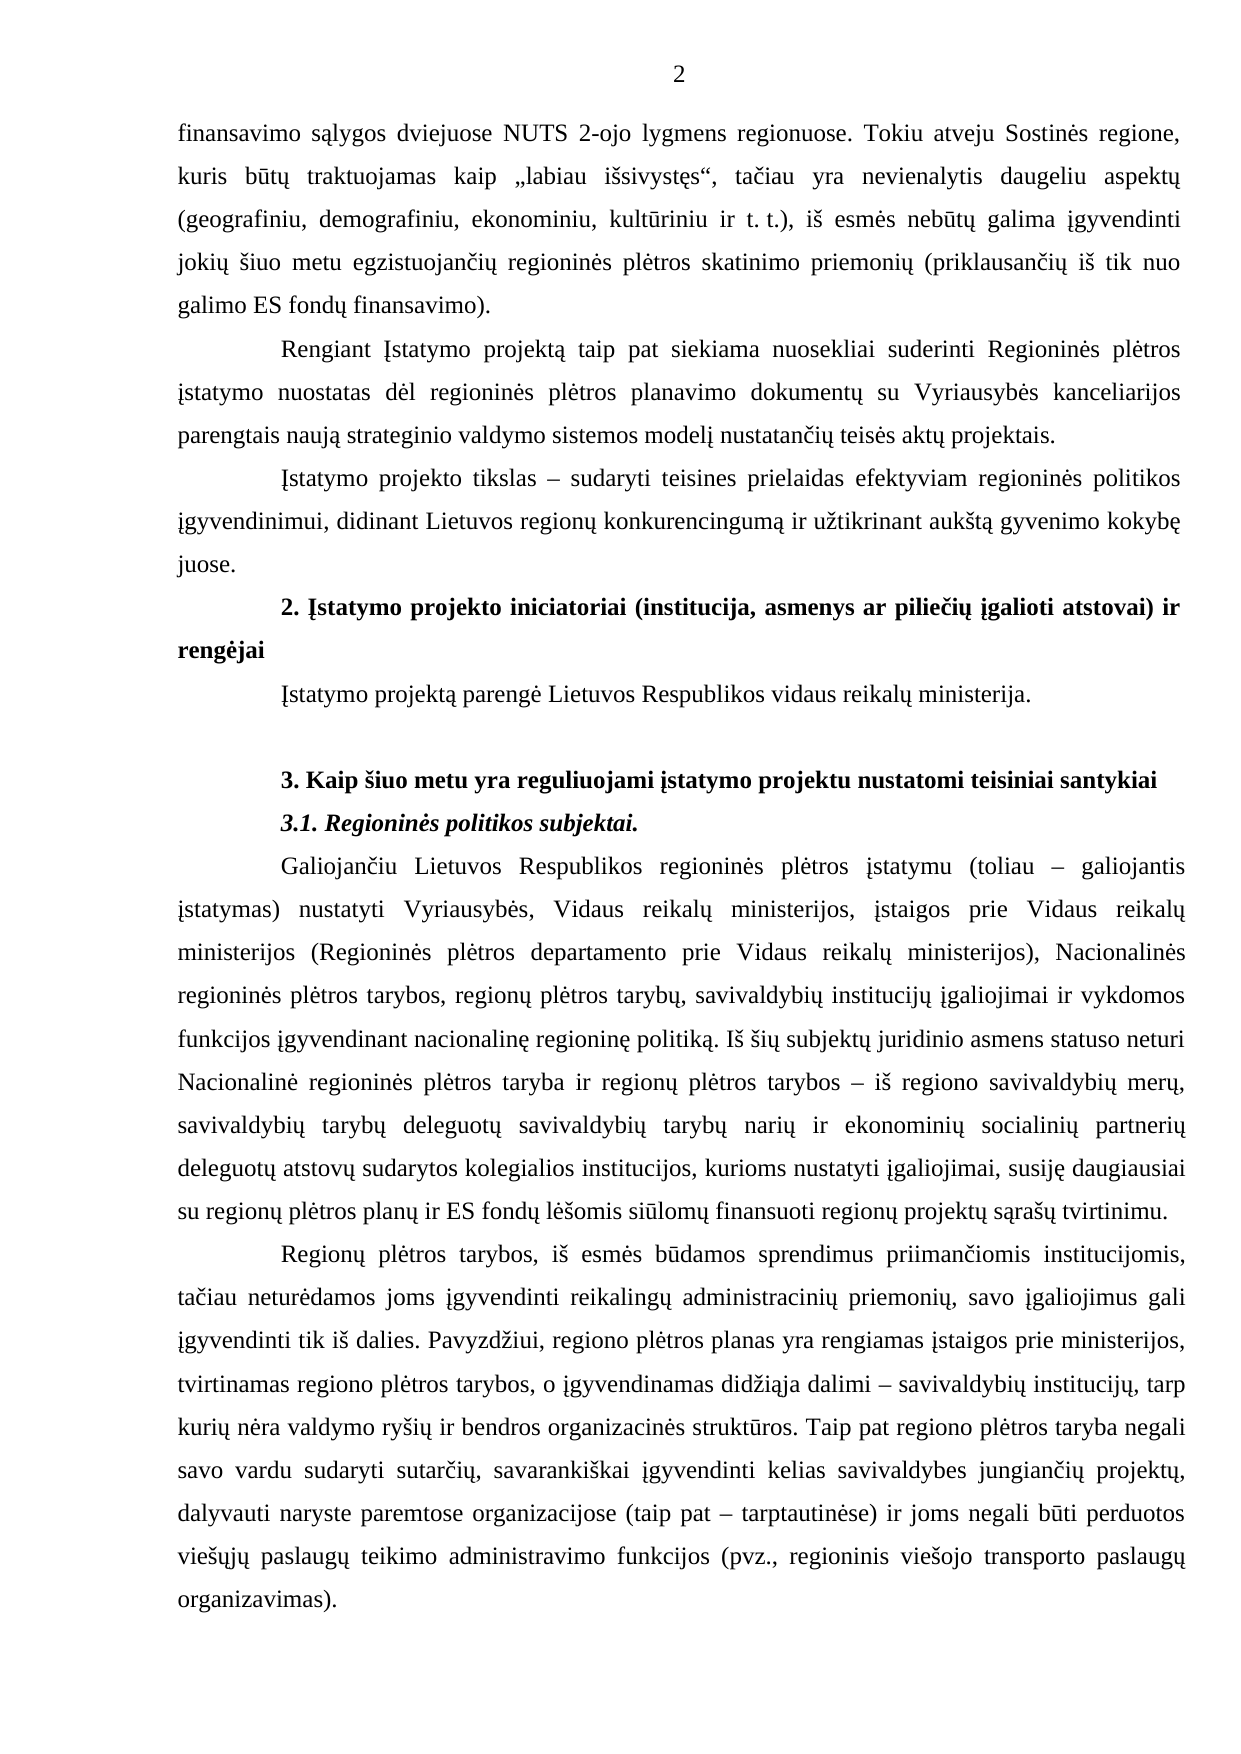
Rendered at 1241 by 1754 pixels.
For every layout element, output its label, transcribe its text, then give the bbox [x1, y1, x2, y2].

text 3.1. Regioninės politikos subjektai. [177, 808, 1186, 837]
text Rengiant Įstatymo projektą taip pat siekiama nuosekliai suderinti Regioninės plėtros įstatymo nuostatas dėl regioninės plėtros planavimo dokumentų su Vyriausybės kanceliarijos parengtais naują strateginio valdymo sistemos modelį nustatančių teisės aktų projektais. [177, 334, 1181, 449]
text Įstatymo projektą parengė Lietuvos Respublikos vidaus reikalų ministerija. [177, 679, 1181, 707]
text Įstatymo projekto tikslas – sudaryti teisines prielaidas efektyviam regioninės politikos įgyvendinimui, didinant Lietuvos regionų konkurencingumą ir užtikrinant aukštą gyvenimo kokybę juose. [177, 463, 1181, 578]
text 2. Įstatymo projekto iniciatoriai (institucija, asmenys ar piliečių įgalioti atstovai) ir rengėjai [177, 592, 1181, 664]
text Galiojančiu Lietuvos Respublikos regioninės plėtros įstatymu (toliau – galiojantis įstatymas) nustatyti Vyriausybės, Vidaus reikalų ministerijos, įstaigos prie Vidaus reikalų ministerijos (Regioninės plėtros departamento prie Vidaus reikalų ministerijos), Nacionalinės regioninės plėtros tarybos, regionų plėtros tarybų, savivaldybių institucijų įgaliojimai ir vykdomos funkcijos įgyvendinant nacionalinę regioninę politiką. Iš šių subjektų juridinio asmens statuso neturi Nacionalinė regioninės plėtros taryba ir regionų plėtros tarybos – iš regiono savivaldybių merų, savivaldybių tarybų deleguotų savivaldybių tarybų narių ir ekonominių socialinių partnerių deleguotų atstovų sudarytos kolegialios institucijos, kurioms nustatyti įgaliojimai, susiję daugiausiai su regionų plėtros planų ir ES fondų lėšomis siūlomų finansuoti regionų projektų sąrašų tvirtinimu. [177, 851, 1186, 1225]
text Regionų plėtros tarybos, iš esmės būdamos sprendimus priimančiomis institucijomis, tačiau neturėdamos joms įgyvendinti reikalingų administracinių priemonių, savo įgaliojimus gali įgyvendinti tik iš dalies. Pavyzdžiui, regiono plėtros planas yra rengiamas įstaigos prie ministerijos, tvirtinamas regiono plėtros tarybos, o įgyvendinamas didžiąja dalimi – savivaldybių institucijų, tarp kurių nėra valdymo ryšių ir bendros organizacinės struktūros. Taip pat regiono plėtros taryba negali savo vardu sudaryti sutarčių, savarankiškai įgyvendinti kelias savivaldybes jungiančių projektų, dalyvauti naryste paremtose organizacijose (taip pat – tarptautinėse) ir joms negali būti perduotos viešųjų paslaugų teikimo administravimo funkcijos (pvz., regioninis viešojo transporto paslaugų organizavimas). [177, 1239, 1186, 1613]
text finansavimo sąlygos dviejuose NUTS 2-ojo lygmens regionuose. Tokiu atveju Sostinės regione, kuris būtų traktuojamas kaip „labiau išsivystęs“, tačiau yra nevienalytis daugeliu aspektų (geografiniu, demografiniu, ekonominiu, kultūriniu ir t. t.), iš esmės nebūtų galima įgyvendinti jokių šiuo metu egzistuojančių regioninės plėtros skatinimo priemonių (priklausančių iš tik nuo galimo ES fondų finansavimo). [177, 118, 1181, 319]
text 3. Kaip šiuo metu yra reguliuojami įstatymo projektu nustatomi teisiniai santykiai [177, 765, 1181, 794]
